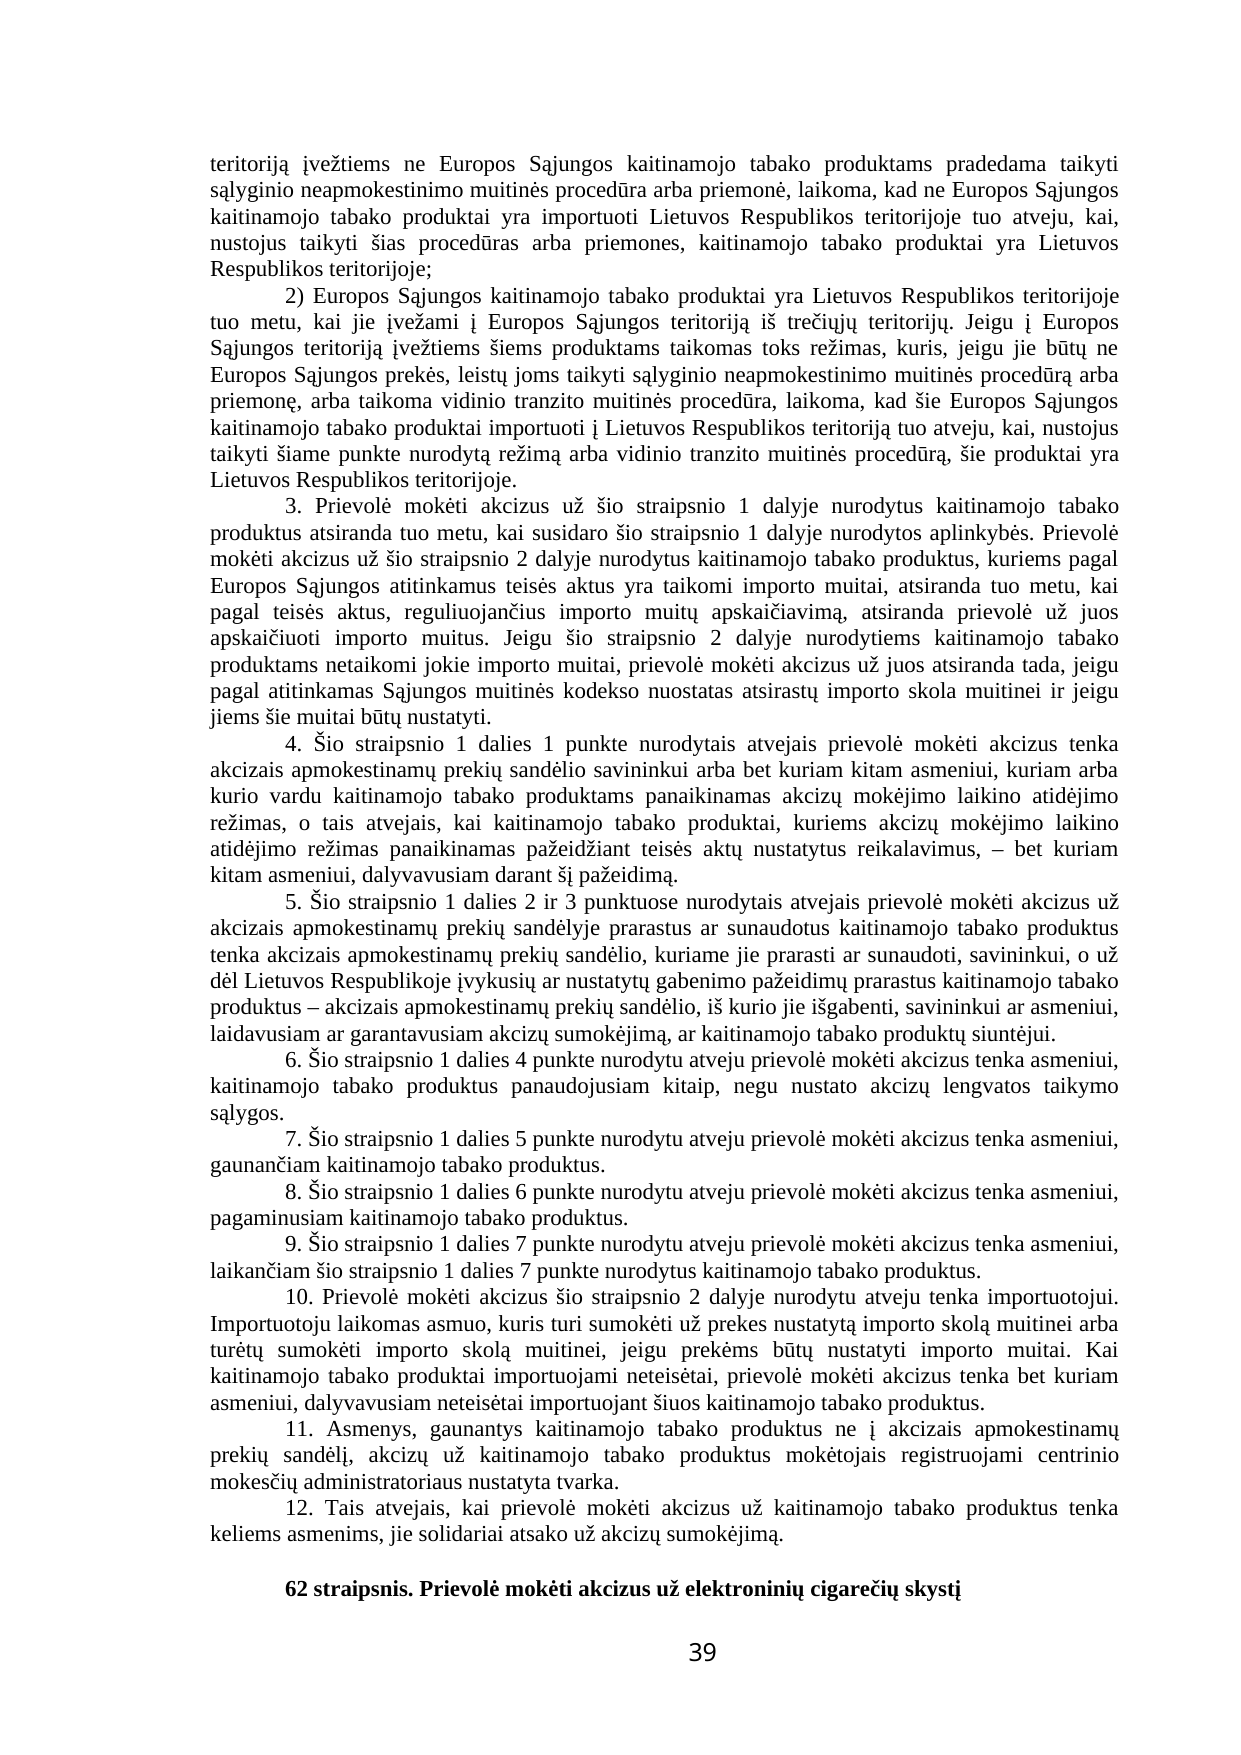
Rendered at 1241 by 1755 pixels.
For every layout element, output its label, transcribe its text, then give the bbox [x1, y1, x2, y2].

text 11. Asmenys, gaunantys kaitinamojo tabako produktus ne į akcizais apmokestinamų prekių sandėlį, akcizų už kaitinamojo tabako produktus mokėtojais registruojami centrinio mokesčių administratoriaus nustatyta tvarka. [210, 1415, 1120, 1494]
text 2) Europos Sąjungos kaitinamojo tabako produktai yra Lietuvos Respublikos teritorijoje tuo metu, kai jie įvežami į Europos Sąjungos teritoriją iš trečiųjų teritorijų. Jeigu į Europos Sąjungos teritoriją įvežtiems šiems produktams taikomas toks režimas, kuris, jeigu jie būtų ne Europos Sąjungos prekės, leistų joms taikyti sąlyginio neapmokestinimo muitinės procedūrą arba priemonę, arba taikoma vidinio tranzito muitinės procedūra, laikoma, kad šie Europos Sąjungos kaitinamojo tabako produktai importuoti į Lietuvos Respublikos teritoriją tuo atveju, kai, nustojus taikyti šiame punkte nurodytą režimą arba vidinio tranzito muitinės procedūrą, šie produktai yra Lietuvos Respublikos teritorijoje. [210, 282, 1120, 493]
text 7. Šio straipsnio 1 dalies 5 punkte nurodytu atveju prievolė mokėti akcizus tenka asmeniui, gaunančiam kaitinamojo tabako produktus. [210, 1125, 1120, 1178]
text 62 straipsnis. Prievolė mokėti akcizus už elektroninių cigarečių skystį [210, 1576, 1120, 1602]
text 6. Šio straipsnio 1 dalies 4 punkte nurodytu atveju prievolė mokėti akcizus tenka asmeniui, kaitinamojo tabako produktus panaudojusiam kitaip, negu nustato akcizų lengvatos taikymo sąlygos. [210, 1046, 1120, 1125]
text teritoriją įvežtiems ne Europos Sąjungos kaitinamojo tabako produktams pradedama taikyti sąlyginio neapmokestinimo muitinės procedūra arba priemonė, laikoma, kad ne Europos Sąjungos kaitinamojo tabako produktai yra importuoti Lietuvos Respublikos teritorijoje tuo atveju, kai, nustojus taikyti šias procedūras arba priemones, kaitinamojo tabako produktai yra Lietuvos Respublikos teritorijoje; [210, 150, 1120, 282]
text 4. Šio straipsnio 1 dalies 1 punkte nurodytais atvejais prievolė mokėti akcizus tenka akcizais apmokestinamų prekių sandėlio savininkui arba bet kuriam kitam asmeniui, kuriam arba kurio vardu kaitinamojo tabako produktams panaikinamas akcizų mokėjimo laikino atidėjimo režimas, o tais atvejais, kai kaitinamojo tabako produktai, kuriems akcizų mokėjimo laikino atidėjimo režimas panaikinamas pažeidžiant teisės aktų nustatytus reikalavimus, – bet kuriam kitam asmeniui, dalyvavusiam darant šį pažeidimą. [210, 730, 1120, 888]
text 5. Šio straipsnio 1 dalies 2 ir 3 punktuose nurodytais atvejais prievolė mokėti akcizus už akcizais apmokestinamų prekių sandėlyje prarastus ar sunaudotus kaitinamojo tabako produktus tenka akcizais apmokestinamų prekių sandėlio, kuriame jie prarasti ar sunaudoti, savininkui, o už dėl Lietuvos Respublikoje įvykusių ar nustatytų gabenimo pažeidimų prarastus kaitinamojo tabako produktus – akcizais apmokestinamų prekių sandėlio, iš kurio jie išgabenti, savininkui ar asmeniui, laidavusiam ar garantavusiam akcizų sumokėjimą, ar kaitinamojo tabako produktų siuntėjui. [210, 888, 1120, 1046]
text 8. Šio straipsnio 1 dalies 6 punkte nurodytu atveju prievolė mokėti akcizus tenka asmeniui, pagaminusiam kaitinamojo tabako produktus. [210, 1178, 1120, 1231]
text 3. Prievolė mokėti akcizus už šio straipsnio 1 dalyje nurodytus kaitinamojo tabako produktus atsiranda tuo metu, kai susidaro šio straipsnio 1 dalyje nurodytos aplinkybės. Prievolė mokėti akcizus už šio straipsnio 2 dalyje nurodytus kaitinamojo tabako produktus, kuriems pagal Europos Sąjungos atitinkamus teisės aktus yra taikomi importo muitai, atsiranda tuo metu, kai pagal teisės aktus, reguliuojančius importo muitų apskaičiavimą, atsiranda prievolė už juos apskaičiuoti importo muitus. Jeigu šio straipsnio 2 dalyje nurodytiems kaitinamojo tabako produktams netaikomi jokie importo muitai, prievolė mokėti akcizus už juos atsiranda tada, jeigu pagal atitinkamas Sąjungos muitinės kodekso nuostatas atsirastų importo skola muitinei ir jeigu jiems šie muitai būtų nustatyti. [210, 493, 1120, 730]
text 9. Šio straipsnio 1 dalies 7 punkte nurodytu atveju prievolė mokėti akcizus tenka asmeniui, laikančiam šio straipsnio 1 dalies 7 punkte nurodytus kaitinamojo tabako produktus. [210, 1231, 1120, 1283]
text 10. Prievolė mokėti akcizus šio straipsnio 2 dalyje nurodytu atveju tenka importuotojui. Importuotoju laikomas asmuo, kuris turi sumokėti už prekes nustatytą importo skolą muitinei arba turėtų sumokėti importo skolą muitinei, jeigu prekėms būtų nustatyti importo muitai. Kai kaitinamojo tabako produktai importuojami neteisėtai, prievolė mokėti akcizus tenka bet kuriam asmeniui, dalyvavusiam neteisėtai importuojant šiuos kaitinamojo tabako produktus. [210, 1283, 1120, 1415]
text 12. Tais atvejais, kai prievolė mokėti akcizus už kaitinamojo tabako produktus tenka keliems asmenims, jie solidariai atsako už akcizų sumokėjimą. [210, 1494, 1120, 1547]
